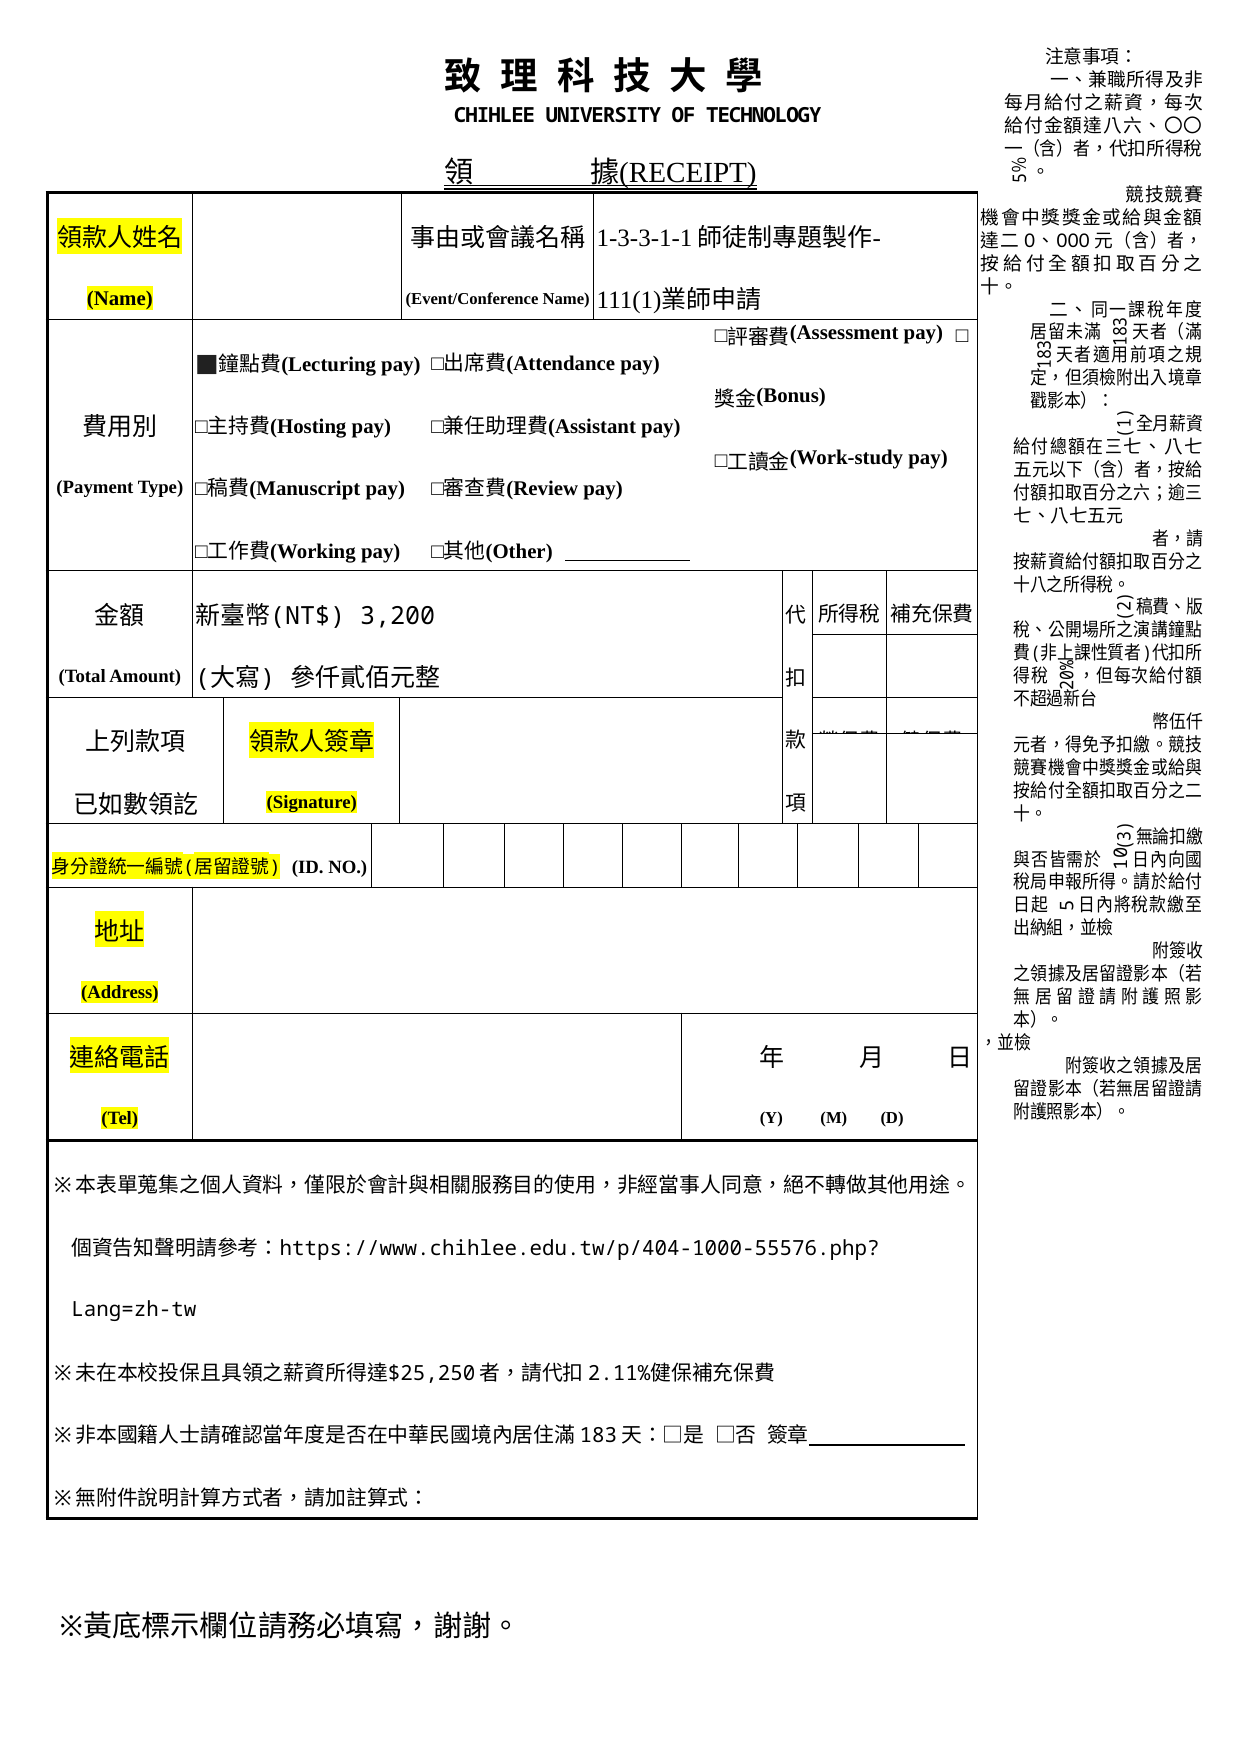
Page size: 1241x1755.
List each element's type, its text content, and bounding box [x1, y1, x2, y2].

table_cell 1-3-3-1-1師徒制專題製作- 111(1)業師申請 [594, 194, 977, 319]
table_cell ※本表單蒐集之個人資料，僅限於會計與相關服務目的使用，非經當事人同意，絕不轉做其他用途。個資告知聲明請參考：https://www.chihlee.edu.tw/p/404-1000-55576.php?Lang=zh-tw ※未在本校投保且具領之薪資所得達$25,250者，請代扣2.11%健保補充保費 ※非本國籍人士請確認當年度是否在中華民國境內居住滿183天：□是 □否 簽章 ※無附件說明計算方式者，請加註算式： [49, 1142, 977, 1517]
table_cell 補充保費 [887, 571, 977, 633]
table_header 致 理 科 技 大 學 CHIHLEE UNIVERSITY OF TECHNOLOGY 領 據(RECEIPT) [47, 46, 978, 191]
table_cell [193, 888, 977, 1013]
table_cell [887, 635, 977, 697]
table_cell [444, 824, 504, 887]
table_cell [859, 824, 918, 887]
table_cell 事由或會議名稱(Event/Conference Name) [402, 194, 593, 319]
table_cell □出席費(Attendance pay) □兼任助理費(Assistant pay) □審查費(Review pay) □其他(Other) [428, 320, 712, 570]
table_cell 費用別 (Payment Type) [49, 320, 192, 570]
table_cell [887, 734, 977, 823]
table_cell 所得稅 [813, 571, 886, 633]
table_cell 領款人簽章 (Signature) [224, 698, 399, 823]
table_cell ■鐘點費(Lecturing pay) □主持費(Hosting pay) □稿費(Manuscript pay) □工作費(Working pay) [193, 320, 428, 570]
table_cell 代扣款項 [783, 571, 812, 823]
table_cell 勞保費 [813, 698, 886, 732]
table_cell 上列款項 已如數領訖 [49, 698, 223, 823]
table_cell [400, 698, 782, 823]
table_cell [505, 824, 563, 887]
table_cell [193, 194, 401, 319]
table_cell 地址 (Address) [49, 888, 192, 1013]
table_cell [564, 824, 622, 887]
table_cell 身分證統一編號(居留證號) (ID. NO.) [49, 824, 371, 887]
table_cell [372, 824, 443, 887]
table_cell [193, 1014, 681, 1139]
table_cell [739, 824, 797, 887]
table_cell 年 月 日 (Y) (M) (D) [682, 1014, 977, 1139]
table_cell 健保費 [887, 698, 977, 732]
table_cell □評審費(Assessment pay) □獎金(Bonus) □工讀金(Work-study pay) [712, 320, 977, 570]
text ※黃底標示欄位請務必填寫，謝謝。 [59, 1582, 1211, 1645]
table_header 注意事項： 一、兼職所得及非每月給付之薪資，每次給付金額達八六、〇〇一（含）者，代扣所得稅5％。 競技競賽機會中獎獎金或給與金額達二O、OOO元（含）者，按給付全額扣取百分之十。 二、同一課稅年度居留未滿183天者（滿183天者適用前項之規定，但須檢附出入境章戳影本）： (1)全月薪資給付總額在三七、八七五元以下（含）者，按給付額扣取百分之六；逾三七、八七五元 者，請按薪資給付額扣取百分之十八之所得稅。 (2)稿費、版稅、公開場所之演講鐘點費(非上課性質者)代扣所得稅20%，但每次給付額不超過新台 幣伍仟元者，得免予扣繳。競技競賽機會中獎獎金或給與按給付全額扣取百分之二十。 (3)無論扣繳與否皆需於10日內向國稅局申報所得。請於給付日起5日內將稅款繳至出納組，並檢 附簽收之領據及居留證影本（若無居留證請附護照影本）。 ，並檢 附簽收之領據及居留證影本（若無居留證請附護照影本）。 [978, 46, 1206, 1517]
table_cell [813, 734, 886, 823]
table_cell [798, 824, 858, 887]
table_cell [813, 635, 886, 697]
table_cell [919, 824, 977, 887]
table_cell 金額 (Total Amount) [49, 571, 192, 697]
table_cell [623, 824, 681, 887]
table_cell 連絡電話 (Tel) [49, 1014, 192, 1139]
table_cell 新臺幣(NT$) 3,200 (大寫) 參仟貳佰元整 [193, 571, 782, 697]
table_cell 領款人姓名 (Name) [49, 194, 192, 319]
table_cell [682, 824, 738, 887]
